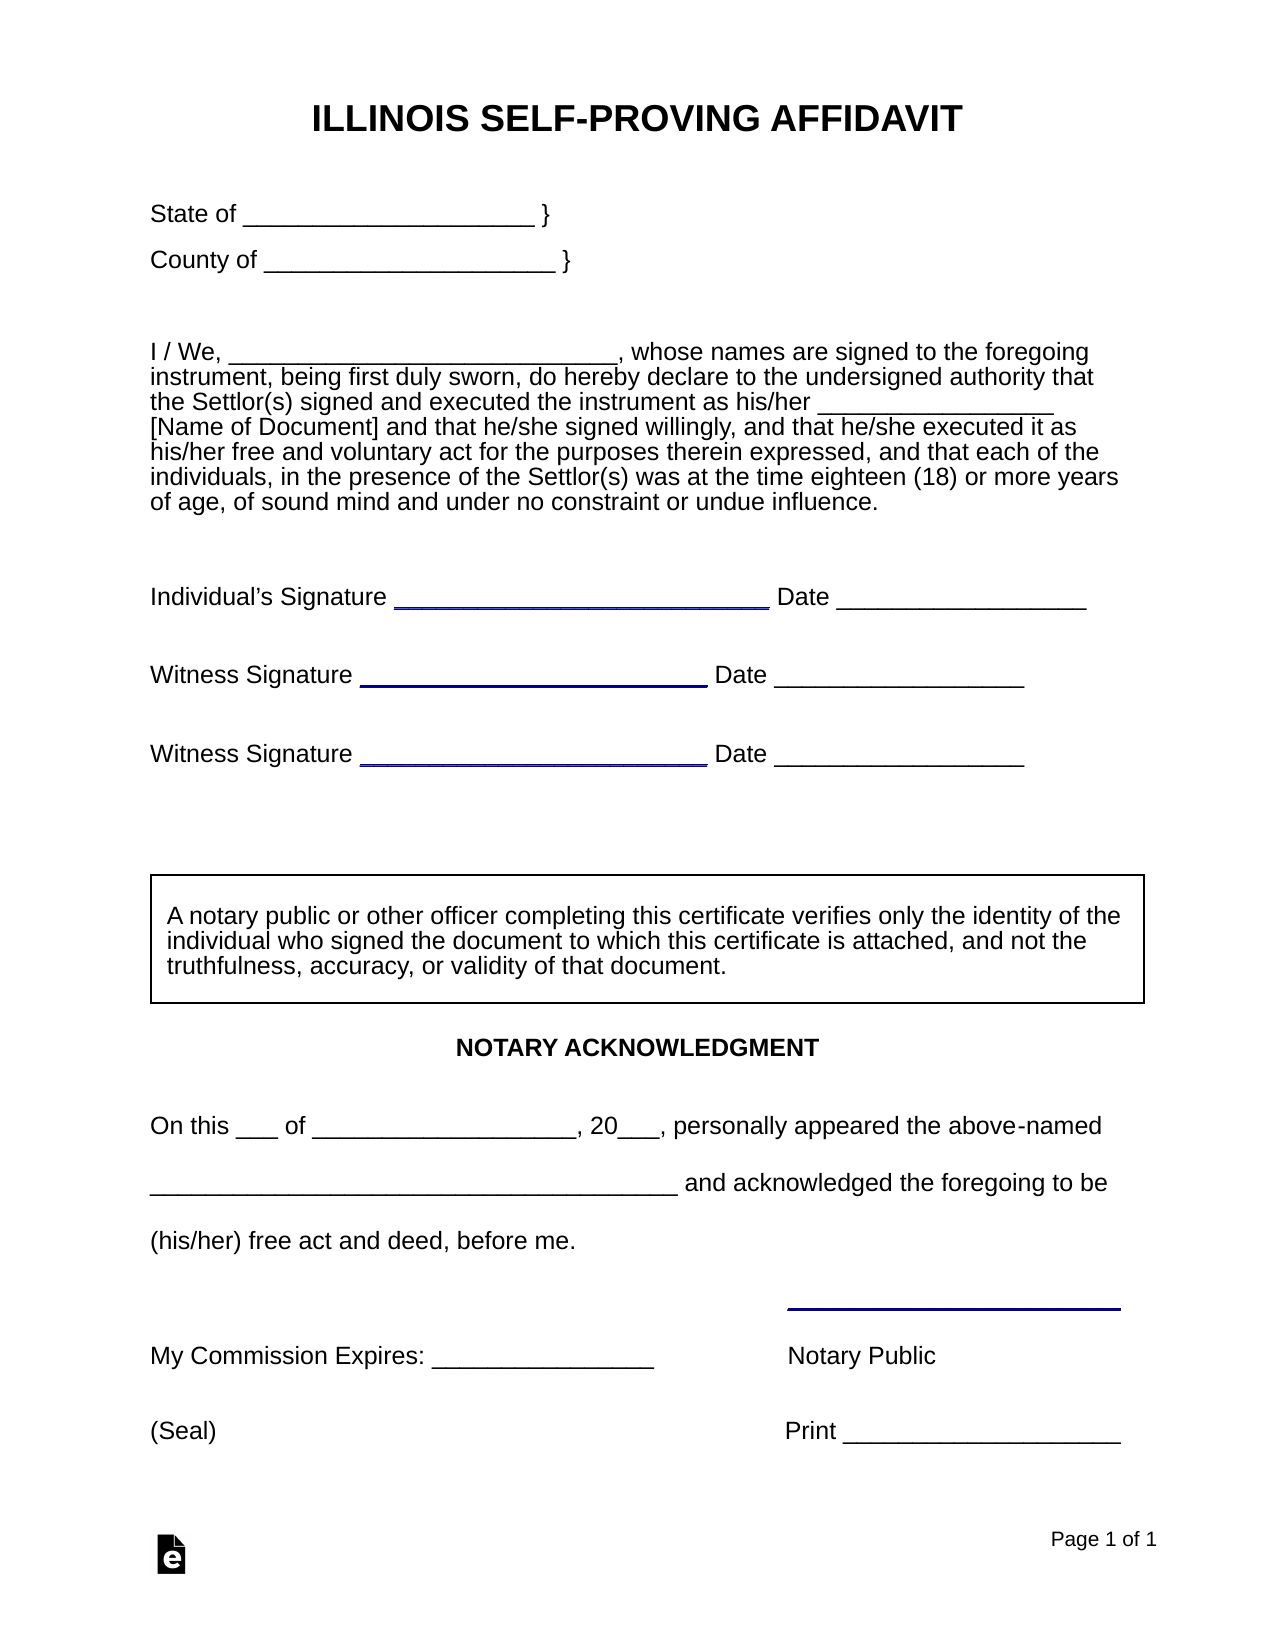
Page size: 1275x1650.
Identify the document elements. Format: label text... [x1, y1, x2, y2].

text County of _____________________ } [150, 249, 1125, 274]
subtitle ILLINOIS SELF-PROVING AFFIDAVIT [150, 96, 1125, 139]
text (Seal) Print ____________________ [150, 1419, 1125, 1444]
text On this ___ of ___________________, 20___, personally appeared the above‑named ______________________________________ and acknowledged the foregoing to be (his/her) free act and deed, before me. [150, 1111, 1125, 1255]
text I / We, ____________________________, whose names are signed to the foregoing instrument, being first duly sworn, do hereby declare to the undersigned authority that the Settlor(s) signed and executed the instrument as his/her _________________ [Name of Document] and that he/she signed willingly, and that he/she executed it as his/her free and voluntary act for the purposes therein expressed, and that each of the individuals, in the presence of the Settlor(s) was at the time eighteen (18) or more years of age, of sound mind and under no constraint or undue influence. [150, 340, 1125, 515]
text ________________________ My Commission Expires: ________________ Notary Public [150, 1283, 1125, 1370]
text Individual’s Signature ___________________________ Date __________________ [150, 582, 1125, 611]
text Witness Signature _________________________ Date __________________ [150, 739, 1125, 767]
subtitle State of _____________________ } [150, 203, 1125, 228]
text A notary public or other officer completing this certificate verifies only the identity of the individual who signed the document to which this certificate is attached, and not the truthfulness, accuracy, or validity of that document. [167, 904, 1128, 979]
text Witness Signature _________________________ Date __________________ [150, 660, 1125, 689]
subtitle NOTARY ACKNOWLEDGMENT [150, 1004, 1125, 1061]
